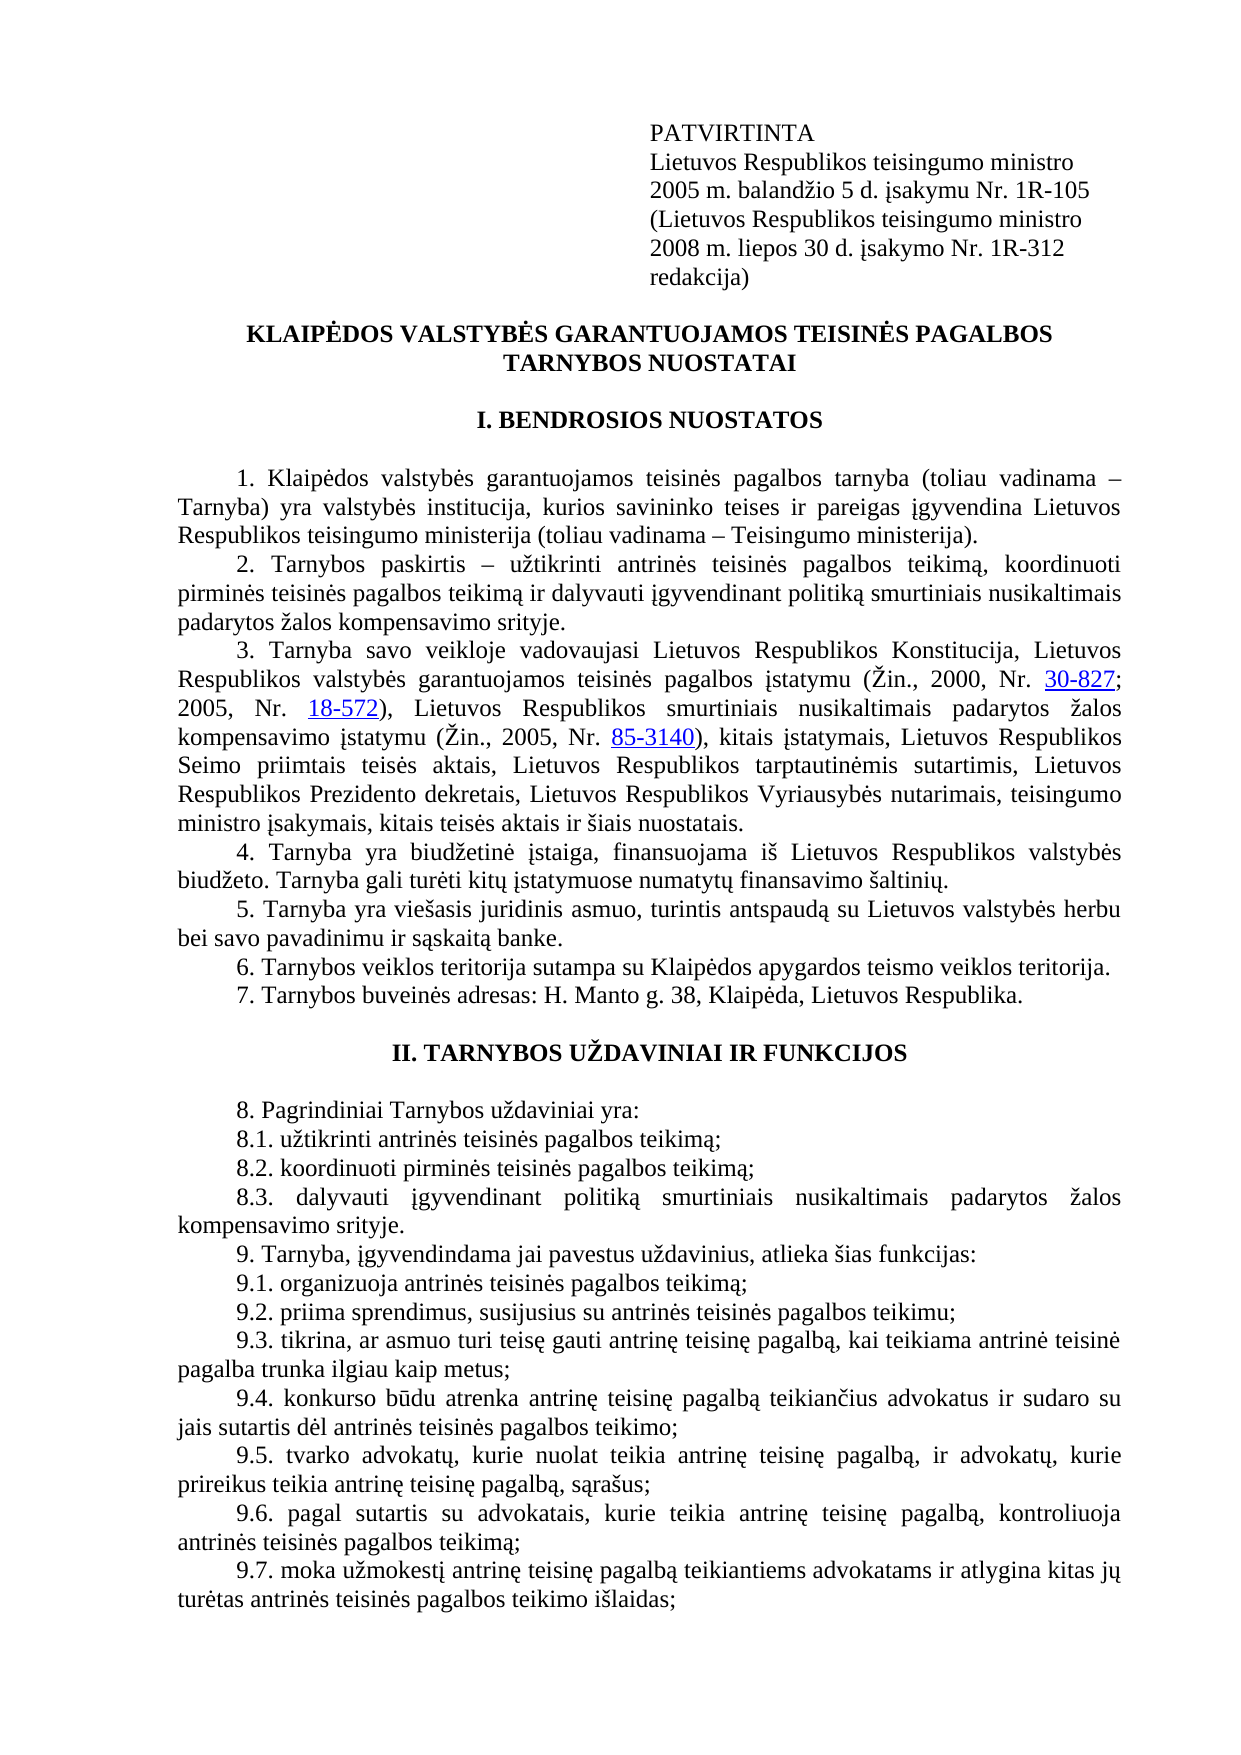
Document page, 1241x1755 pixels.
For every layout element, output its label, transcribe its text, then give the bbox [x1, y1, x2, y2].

text 5. Tarnyba yra viešasis juridinis asmuo, turintis antspaudą su Lietuvos valstybės herbu bei savo pavadinimu ir sąskaitą banke. [177, 894, 1122, 952]
text 7. Tarnybos buveinės adresas: H. Manto g. 38, Klaipėda, Lietuvos Respublika. [177, 981, 1122, 1009]
text 9.5. tvarko advokatų, kurie nuolat teikia antrinę teisinę pagalbą, ir advokatų, kurie prireikus teikia antrinę teisinę pagalbą, sąrašus; [177, 1441, 1122, 1498]
text 9.6. pagal sutartis su advokatais, kurie teikia antrinę teisinę pagalbą, kontroliuoja antrinės teisinės pagalbos teikimą; [177, 1498, 1122, 1556]
text 8.2. koordinuoti pirminės teisinės pagalbos teikimą; [177, 1153, 1122, 1182]
text 9.2. priima sprendimus, susijusius su antrinės teisinės pagalbos teikimu; [177, 1297, 1122, 1326]
text 3. Tarnyba savo veikloje vadovaujasi Lietuvos Respublikos Konstitucija, Lietuvos Respublikos valstybės garantuojamos teisinės pagalbos įstatymu (Žin., 2000, Nr. 30-827; 2005, Nr. 18-572), Lietuvos Respublikos smurtiniais nusikaltimais padarytos žalos kompensavimo įstatymu (Žin., 2005, Nr. 85-3140), kitais įstatymais, Lietuvos Respublikos Seimo priimtais teisės aktais, Lietuvos Respublikos tarptautinėmis sutartimis, Lietuvos Respublikos Prezidento dekretais, Lietuvos Respublikos Vyriausybės nutarimais, teisingumo ministro įsakymais, kitais teisės aktais ir šiais nuostatais. [177, 636, 1122, 837]
text II. TARNYBOS UŽDAVINIAI IR FUNKCIJOS [177, 1038, 1122, 1067]
text 8. Pagrindiniai Tarnybos uždaviniai yra: [177, 1096, 1122, 1124]
text 9.1. organizuoja antrinės teisinės pagalbos teikimą; [177, 1268, 1122, 1297]
text 9.3. tikrina, ar asmuo turi teisę gauti antrinę teisinę pagalbą, kai teikiama antrinė teisinė pagalba trunka ilgiau kaip metus; [177, 1326, 1122, 1383]
text KLAIPĖDOS VALSTYBĖS GARANTUOJAMOS TEISINĖS PAGALBOS TARNYBOS NUOSTATAI [177, 319, 1122, 377]
text 9.7. moka užmokestį antrinę teisinę pagalbą teikiantiems advokatams ir atlygina kitas jų turėtas antrinės teisinės pagalbos teikimo išlaidas; [177, 1556, 1122, 1613]
text (Lietuvos Respublikos teisingumo ministro [649, 204, 1122, 233]
text 8.3. dalyvauti įgyvendinant politiką smurtiniais nusikaltimais padarytos žalos kompensavimo srityje. [177, 1182, 1122, 1239]
text 2. Tarnybos paskirtis – užtikrinti antrinės teisinės pagalbos teikimą, koordinuoti pirminės teisinės pagalbos teikimą ir dalyvauti įgyvendinant politiką smurtiniais nusikaltimais padarytos žalos kompensavimo srityje. [177, 549, 1122, 636]
text 2005 m. balandžio 5 d. įsakymu Nr. 1R-105 [649, 176, 1122, 204]
text redakcija) [649, 262, 1122, 291]
text PATVIRTINTA [649, 118, 1122, 147]
text 8.1. užtikrinti antrinės teisinės pagalbos teikimą; [177, 1124, 1122, 1153]
text 1. Klaipėdos valstybės garantuojamos teisinės pagalbos tarnyba (toliau vadinama – Tarnyba) yra valstybės institucija, kurios savininko teises ir pareigas įgyvendina Lietuvos Respublikos teisingumo ministerija (toliau vadinama – Teisingumo ministerija). [177, 463, 1122, 549]
text I. BENDROSIOS NUOSTATOS [177, 406, 1122, 434]
text 4. Tarnyba yra biudžetinė įstaiga, finansuojama iš Lietuvos Respublikos valstybės biudžeto. Tarnyba gali turėti kitų įstatymuose numatytų finansavimo šaltinių. [177, 837, 1122, 894]
text 9.4. konkurso būdu atrenka antrinę teisinę pagalbą teikiančius advokatus ir sudaro su jais sutartis dėl antrinės teisinės pagalbos teikimo; [177, 1383, 1122, 1441]
text Lietuvos Respublikos teisingumo ministro [649, 147, 1122, 176]
text 2008 m. liepos 30 d. įsakymo Nr. 1R-312 [649, 233, 1122, 262]
text 9. Tarnyba, įgyvendindama jai pavestus uždavinius, atlieka šias funkcijas: [177, 1239, 1122, 1268]
text 6. Tarnybos veiklos teritorija sutampa su Klaipėdos apygardos teismo veiklos teritorija. [177, 952, 1122, 981]
